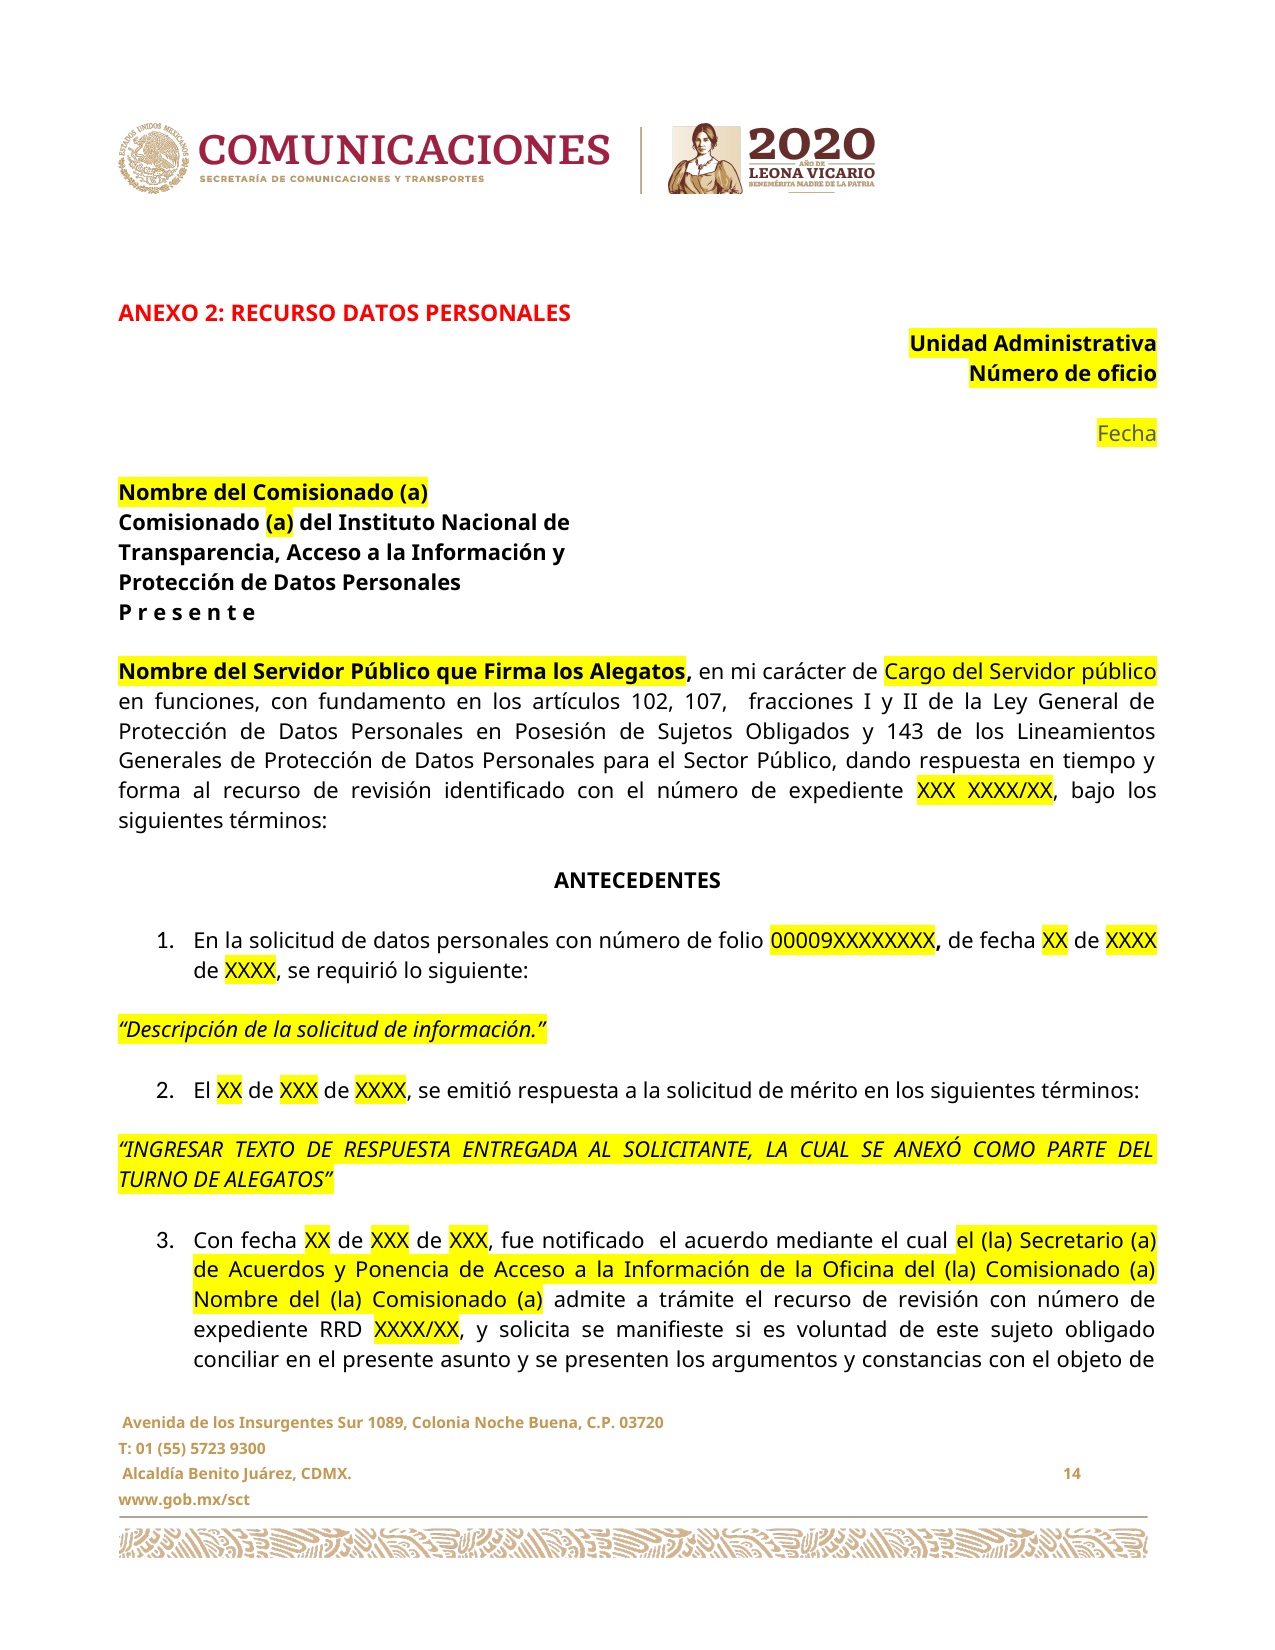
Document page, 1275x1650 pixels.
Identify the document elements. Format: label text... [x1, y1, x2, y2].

text Comisionado (a) del Instituto Nacional de [118, 507, 1157, 537]
list En la solicitud de datos personales con número de folio 00009XXXXXXXX, de fecha XX de XXXX de XXXX, se requirió lo siguiente: [156, 924, 1157, 984]
text Transparencia, Acceso a la Información y [118, 537, 1157, 567]
text “Descripción de la solicitud de información.” [118, 1014, 1157, 1044]
text Nombre del Servidor Público que Firma los Alegatos, en mi carácter de Cargo del Servidor público en funciones, con fundamento en los artículos 102, 107, fracciones I y II de la Ley General de Protección de Datos Personales en Posesión de Sujetos Obligados y 143 de los Lineamientos Generales de Protección de Datos Personales para el Sector Público, dando respuesta en tiempo y forma al recurso de revisión identificado con el número de expediente XXX XXXX/XX, bajo los siguientes términos: [118, 656, 1157, 835]
text “INGRESAR TEXTO DE RESPUESTA ENTREGADA AL SOLICITANTE, LA CUAL SE ANEXÓ COMO PARTE DEL TURNO DE ALEGATOS” [118, 1134, 1157, 1194]
text Número de oficio [118, 358, 1157, 388]
list El XX de XXX de XXXX, se emitió respuesta a la solicitud de mérito en los siguientes términos: [156, 1074, 1157, 1104]
text ANEXO 2: RECURSO DATOS PERSONALES [118, 297, 1157, 328]
text Nombre del Comisionado (a) [118, 477, 1157, 507]
text Unidad Administrativa [118, 328, 1157, 358]
list Con fecha XX de XXX de XXX, fue notificado el acuerdo mediante el cual el (la) Secretario (a) de Acuerdos y Ponencia de Acceso a la Información de la Oficina del (la) Comisionado (a) Nombre del (la) Comisionado (a) admite a trámite el recurso de revisión con número de expediente RRD XXXX/XX, y solicita se manifieste si es voluntad de este sujeto obligado conciliar en el presente asunto y se presenten los argumentos y constancias con el objeto de [156, 1224, 1157, 1373]
text Fecha [118, 418, 1157, 447]
text P r e s e n t e [118, 596, 1157, 626]
text ANTECEDENTES [118, 864, 1157, 894]
text Protección de Datos Personales [118, 567, 1157, 596]
